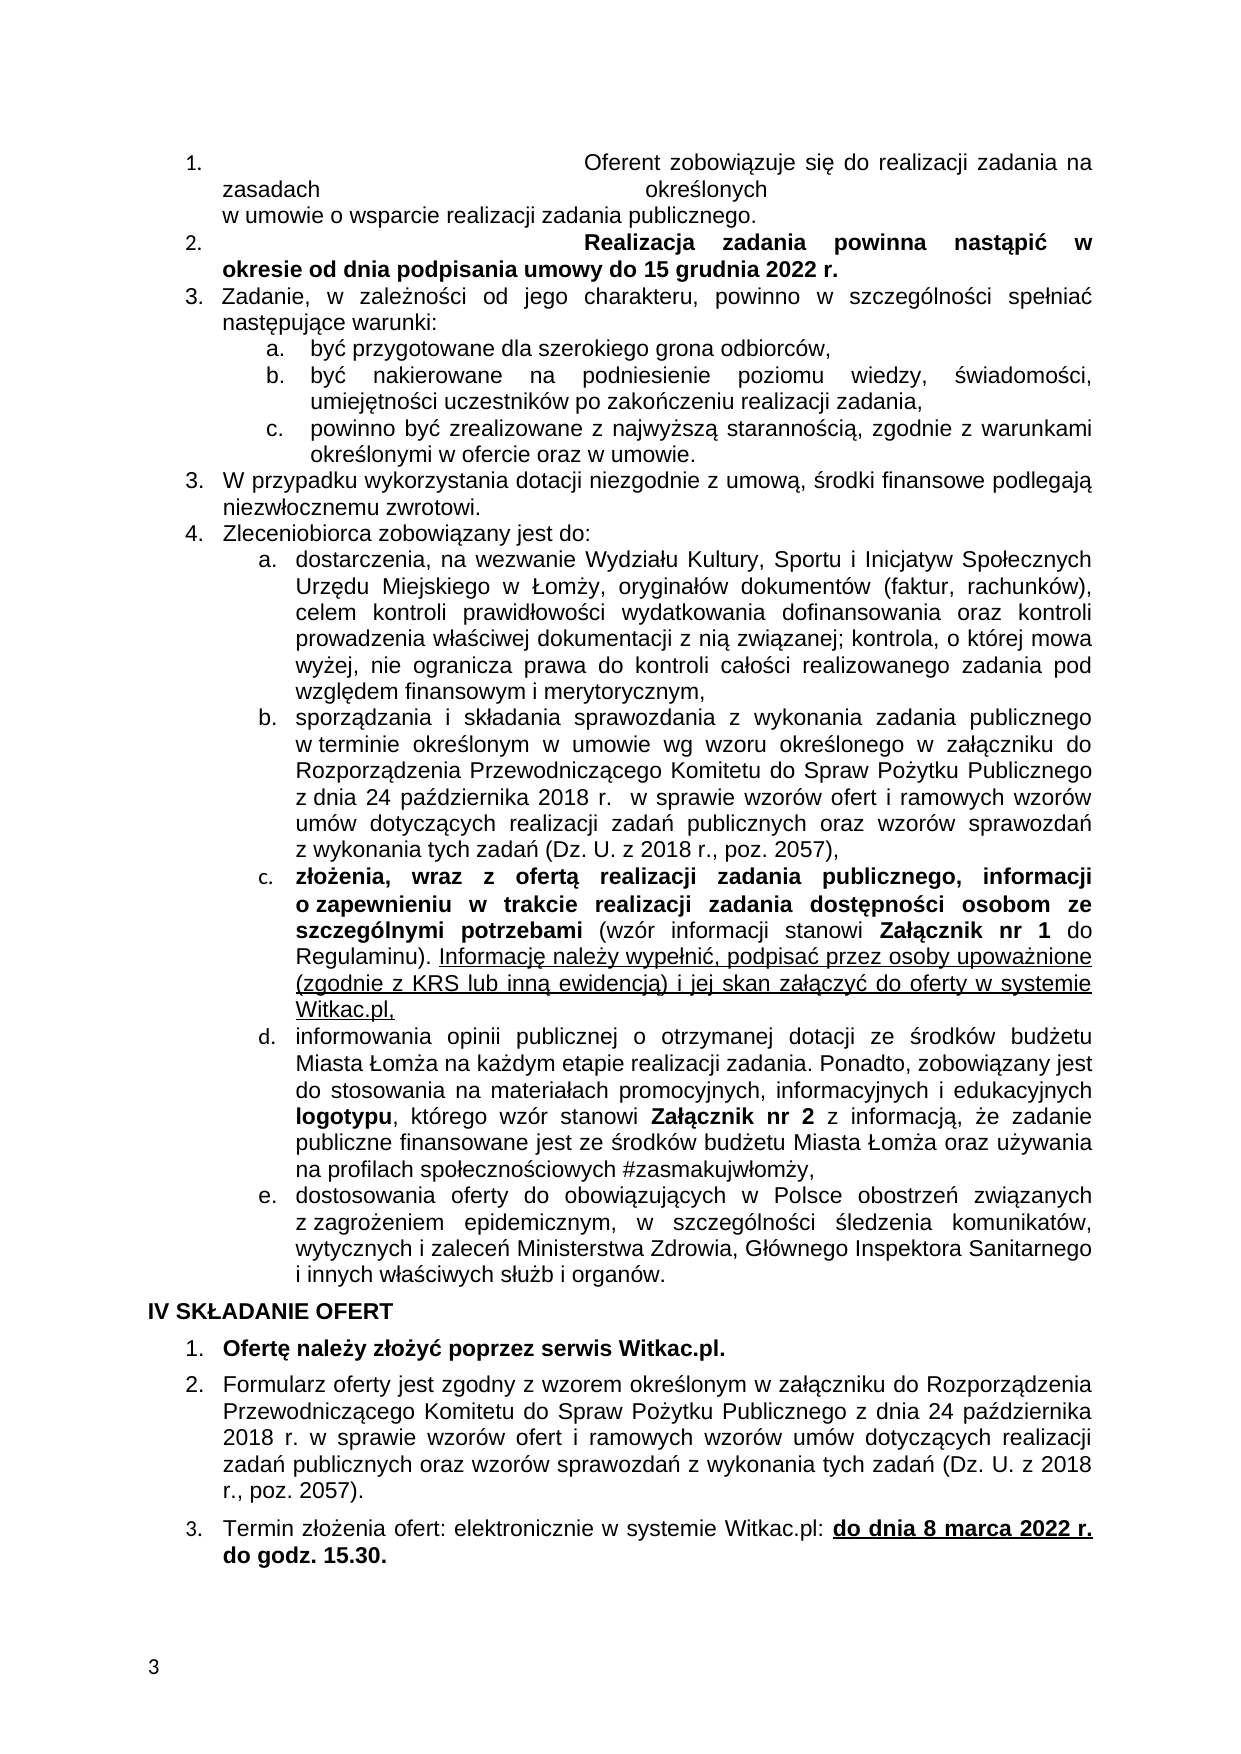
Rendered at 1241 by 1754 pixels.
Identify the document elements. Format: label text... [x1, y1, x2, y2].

list Oferent zobowiązuje się do realizacji zadania na zasadach określonych w umowie o wsparcie realizacji zadania publicznego. [185, 148, 1093, 228]
list dostarczenia, na wezwanie Wydziału Kultury, Sportu i Inicjatyw Społecznych Urzędu Miejskiego w Łomży, oryginałów dokumentów (faktur, rachunków), celem kontroli prawidłowości wydatkowania dofinansowania oraz kontroli prowadzenia właściwej dokumentacji z nią związanej; kontrola, o której mowa wyżej, nie ogranicza prawa do kontroli całości realizowanego zadania pod względem finansowym i merytorycznym, [258, 546, 1093, 704]
list Ofertę należy złożyć poprzez serwis Witkac.pl. [185, 1335, 1093, 1361]
list Zadanie, w zależności od jego charakteru, powinno w szczególności spełniać następujące warunki: [185, 283, 1093, 335]
list informowania opinii publicznej o otrzymanej dotacji ze środków budżetu Miasta Łomża na każdym etapie realizacji zadania. Ponadto, zobowiązany jest do stosowania na materiałach promocyjnych, informacyjnych i edukacyjnych logotypu, którego wzór stanowi Załącznik nr 2 z informacją, że zadanie publiczne finansowane jest ze środków budżetu Miasta Łomża oraz używania na profilach społecznościowych #zasmakujwłomży, [258, 1022, 1093, 1182]
list sporządzania i składania sprawozdania z wykonania zadania publicznego w terminie określonym w umowie wg wzoru określonego w załączniku do Rozporządzenia Przewodniczącego Komitetu do Spraw Pożytku Publicznego z dnia 24 października 2018 r. w sprawie wzorów ofert i ramowych wzorów umów dotyczących realizacji zadań publicznych oraz wzorów sprawozdań z wykonania tych zadań (Dz. U. z 2018 r., poz. 2057), [258, 704, 1093, 862]
list Zleceniobiorca zobowiązany jest do: [185, 520, 1093, 546]
list złożenia, wraz z ofertą realizacji zadania publicznego, informacji o zapewnieniu w trakcie realizacji zadania dostępności osobom ze szczególnymi potrzebami (wzór informacji stanowi Załącznik nr 1 do Regulaminu). Informację należy wypełnić, podpisać przez osoby upoważnione (zgodnie z KRS lub inną ewidencją) i jej skan załączyć do oferty w systemie Witkac.pl, [258, 862, 1093, 1022]
list być nakierowane na podniesienie poziomu wiedzy, świadomości, umiejętności uczestników po zakończeniu realizacji zadania, [266, 362, 1093, 414]
list IV SKŁADANIE OFERT [148, 1298, 1093, 1324]
list Termin złożenia ofert: elektronicznie w systemie Witkac.pl: do dnia 8 marca 2022 r. do godz. 15.30. [185, 1514, 1093, 1568]
list powinno być zrealizowane z najwyższą starannością, zgodnie z warunkami określonymi w ofercie oraz w umowie. [266, 414, 1093, 467]
list dostosowania oferty do obowiązujących w Polsce obostrzeń związanych z zagrożeniem epidemicznym, w szczególności śledzenia komunikatów, wytycznych i zaleceń Ministerstwa Zdrowia, Głównego Inspektora Sanitarnego i innych właściwych służb i organów. [258, 1182, 1093, 1287]
list Realizacja zadania powinna nastąpić w okresie od dnia podpisania umowy do 15 grudnia 2022 r. [185, 228, 1093, 283]
list być przygotowane dla szerokiego grona odbiorców, [266, 335, 1093, 362]
list Formularz oferty jest zgodny z wzorem określonym w załączniku do Rozporządzenia Przewodniczącego Komitetu do Spraw Pożytku Publicznego z dnia 24 października 2018 r. w sprawie wzorów ofert i ramowych wzorów umów dotyczących realizacji zadań publicznych oraz wzorów sprawozdań z wykonania tych zadań (Dz. U. z 2018 r., poz. 2057). [185, 1371, 1093, 1503]
list W przypadku wykorzystania dotacji niezgodnie z umową, środki finansowe podlegają niezwłocznemu zwrotowi. [185, 467, 1093, 520]
